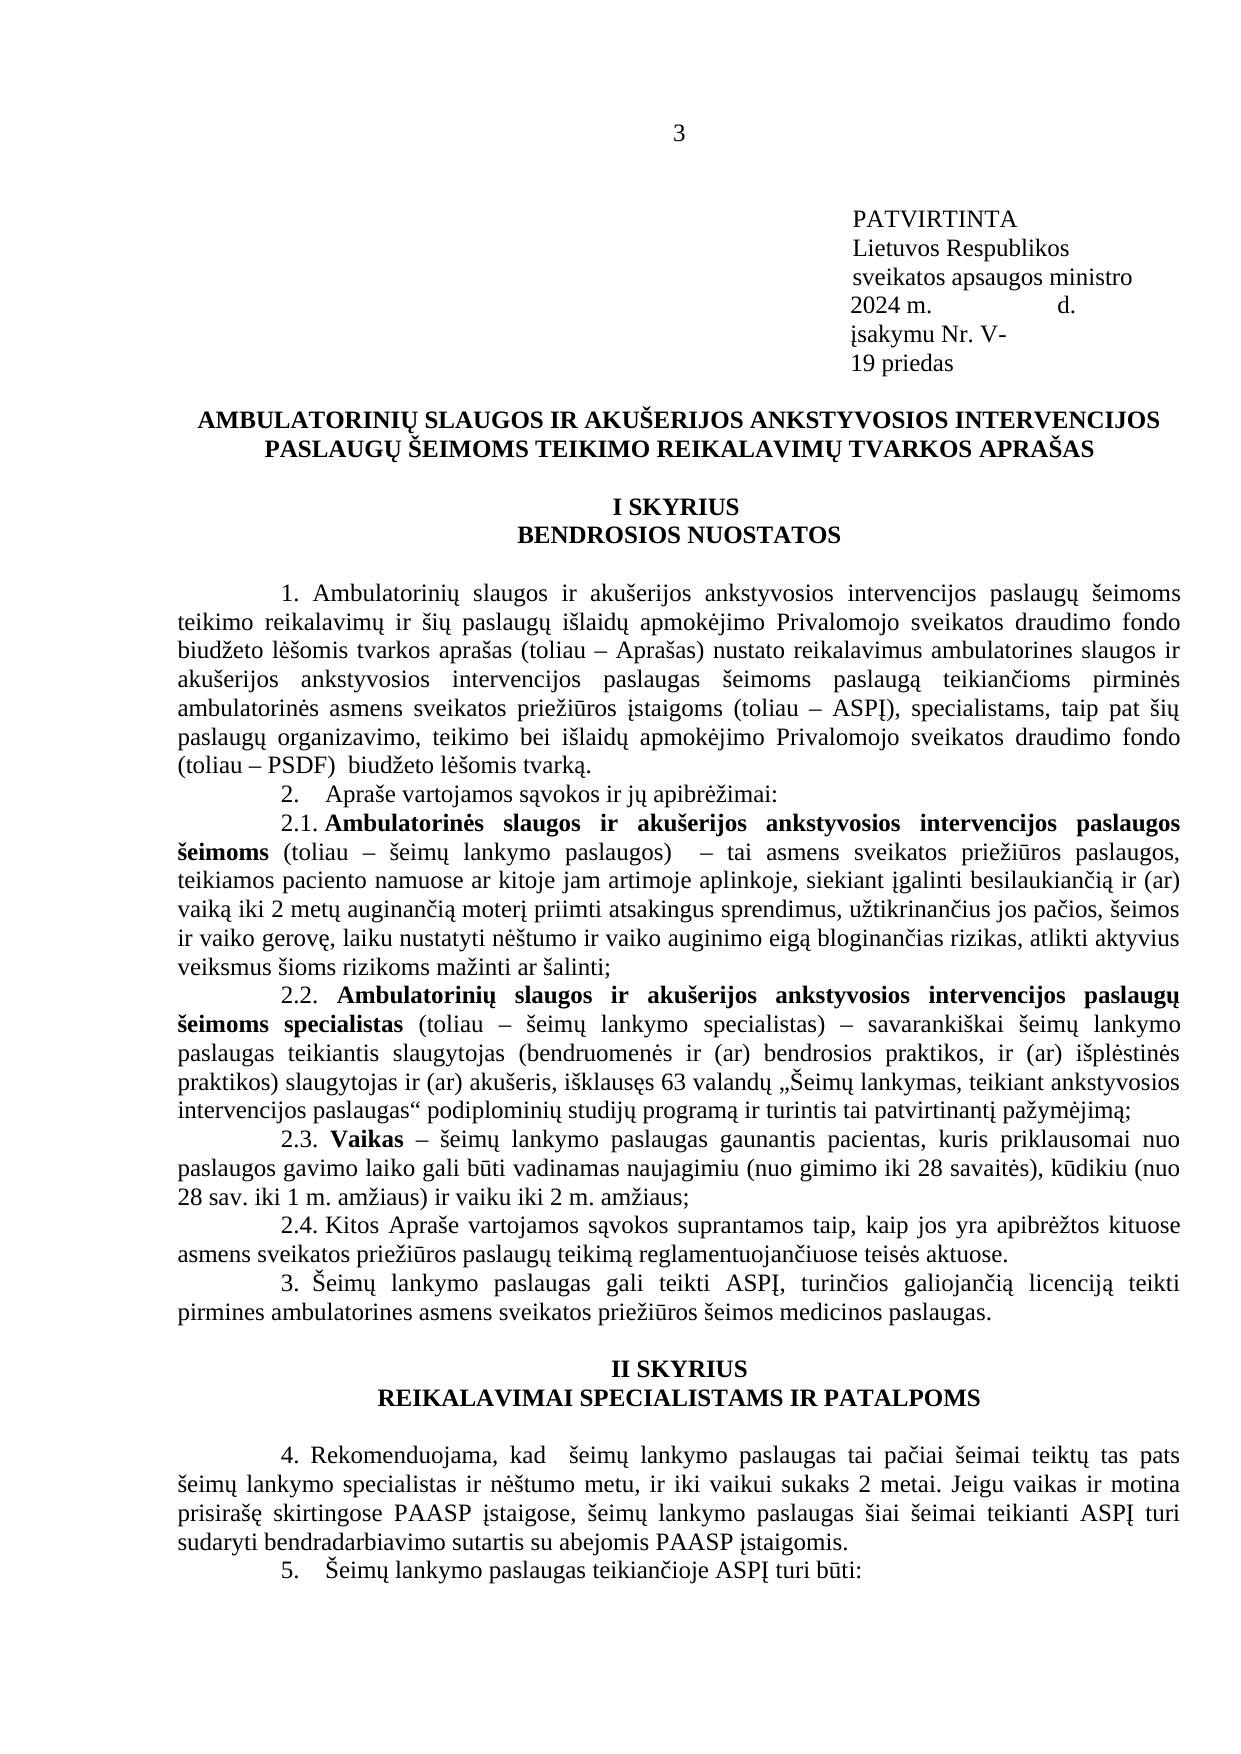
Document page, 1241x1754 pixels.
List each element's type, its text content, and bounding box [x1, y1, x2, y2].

text 2.2. Ambulatorinių slaugos ir akušerijos ankstyvosios intervencijos paslaugų šeimoms specialistas (toliau – šeimų lankymo specialistas) – savarankiškai šeimų lankymo paslaugas teikiantis slaugytojas (bendruomenės ir (ar) bendrosios praktikos, ir (ar) išplėstinės praktikos) slaugytojas ir (ar) akušeris, išklausęs 63 valandų „Šeimų lankymas, teikiant ankstyvosios intervencijos paslaugas“ podiplominių studijų programą ir turintis tai patvirtinantį pažymėjimą; [177, 981, 1181, 1124]
text 1. Ambulatorinių slaugos ir akušerijos ankstyvosios intervencijos paslaugų šeimoms teikimo reikalavimų ir šių paslaugų išlaidų apmokėjimo Privalomojo sveikatos draudimo fondo biudžeto lėšomis tvarkos aprašas (toliau – Aprašas) nustato reikalavimus ambulatorines slaugos ir akušerijos ankstyvosios intervencijos paslaugas šeimoms paslaugą teikiančioms pirminės ambulatorinės asmens sveikatos priežiūros įstaigoms (toliau – ASPĮ), specialistams, taip pat šių paslaugų organizavimo, teikimo bei išlaidų apmokėjimo Privalomojo sveikatos draudimo fondo (toliau – PSDF) biudžeto lėšomis tvarką. [177, 578, 1181, 779]
text 3. Šeimų lankymo paslaugas gali teikti ASPĮ, turinčios galiojančią licenciją teikti pirmines ambulatorines asmens sveikatos priežiūros šeimos medicinos paslaugas. [177, 1268, 1181, 1326]
text II SKYRIUS [177, 1354, 1181, 1383]
text 2024 m. d. [768, 291, 1181, 319]
text 19 priedas [768, 348, 1181, 377]
text įsakymu Nr. V- [768, 319, 1181, 348]
text 4. Rekomenduojama, kad šeimų lankymo paslaugas tai pačiai šeimai teiktų tas pats šeimų lankymo specialistas ir nėštumo metu, ir iki vaikui sukaks 2 metai. Jeigu vaikas ir motina prisirašę skirtingose PAASP įstaigose, šeimų lankymo paslaugas šiai šeimai teikianti ASPĮ turi sudaryti bendradarbiavimo sutartis su abejomis PAASP įstaigomis. [177, 1441, 1181, 1556]
text PATVIRTINTA [824, 204, 1181, 233]
text sveikatos apsaugos ministro [833, 262, 1181, 291]
text REIKALAVIMAI SPECIALISTAMS IR PATALPOMS [177, 1383, 1181, 1412]
text 2.4. Kitos Apraše vartojamos sąvokos suprantamos taip, kaip jos yra apibrėžtos kituose asmens sveikatos priežiūros paslaugų teikimą reglamentuojančiuose teisės aktuose. [177, 1211, 1181, 1268]
text Lietuvos Respublikos [833, 233, 1181, 262]
text I SKYRIUS [177, 492, 1181, 521]
text 2.1. Ambulatorinės slaugos ir akušerijos ankstyvosios intervencijos paslaugos šeimoms (toliau – šeimų lankymo paslaugos) – tai asmens sveikatos priežiūros paslaugos, teikiamos paciento namuose ar kitoje jam artimoje aplinkoje, siekiant įgalinti besilaukiančią ir (ar) vaiką iki 2 metų auginančią moterį priimti atsakingus sprendimus, užtikrinančius jos pačios, šeimos ir vaiko gerovę, laiku nustatyti nėštumo ir vaiko auginimo eigą bloginančias rizikas, atlikti aktyvius veiksmus šioms rizikoms mažinti ar šalinti; [177, 808, 1181, 981]
text 5. Šeimų lankymo paslaugas teikiančioje ASPĮ turi būti: [177, 1556, 1181, 1584]
text 2. Apraše vartojamos sąvokos ir jų apibrėžimai: [177, 779, 1181, 808]
text BENDROSIOS NUOSTATOS [177, 521, 1181, 549]
text AMBULATORINIŲ SLAUGOS IR AKUŠERIJOS ANKSTYVOSIOS INTERVENCIJOS PASLAUGŲ ŠEIMOMS TEIKIMO REIKALAVIMŲ TVARKOS APRAŠAS [177, 406, 1181, 463]
text 2.3. Vaikas – šeimų lankymo paslaugas gaunantis pacientas, kuris priklausomai nuo paslaugos gavimo laiko gali būti vadinamas naujagimiu (nuo gimimo iki 28 savaitės), kūdikiu (nuo 28 sav. iki 1 m. amžiaus) ir vaiku iki 2 m. amžiaus; [177, 1124, 1181, 1211]
